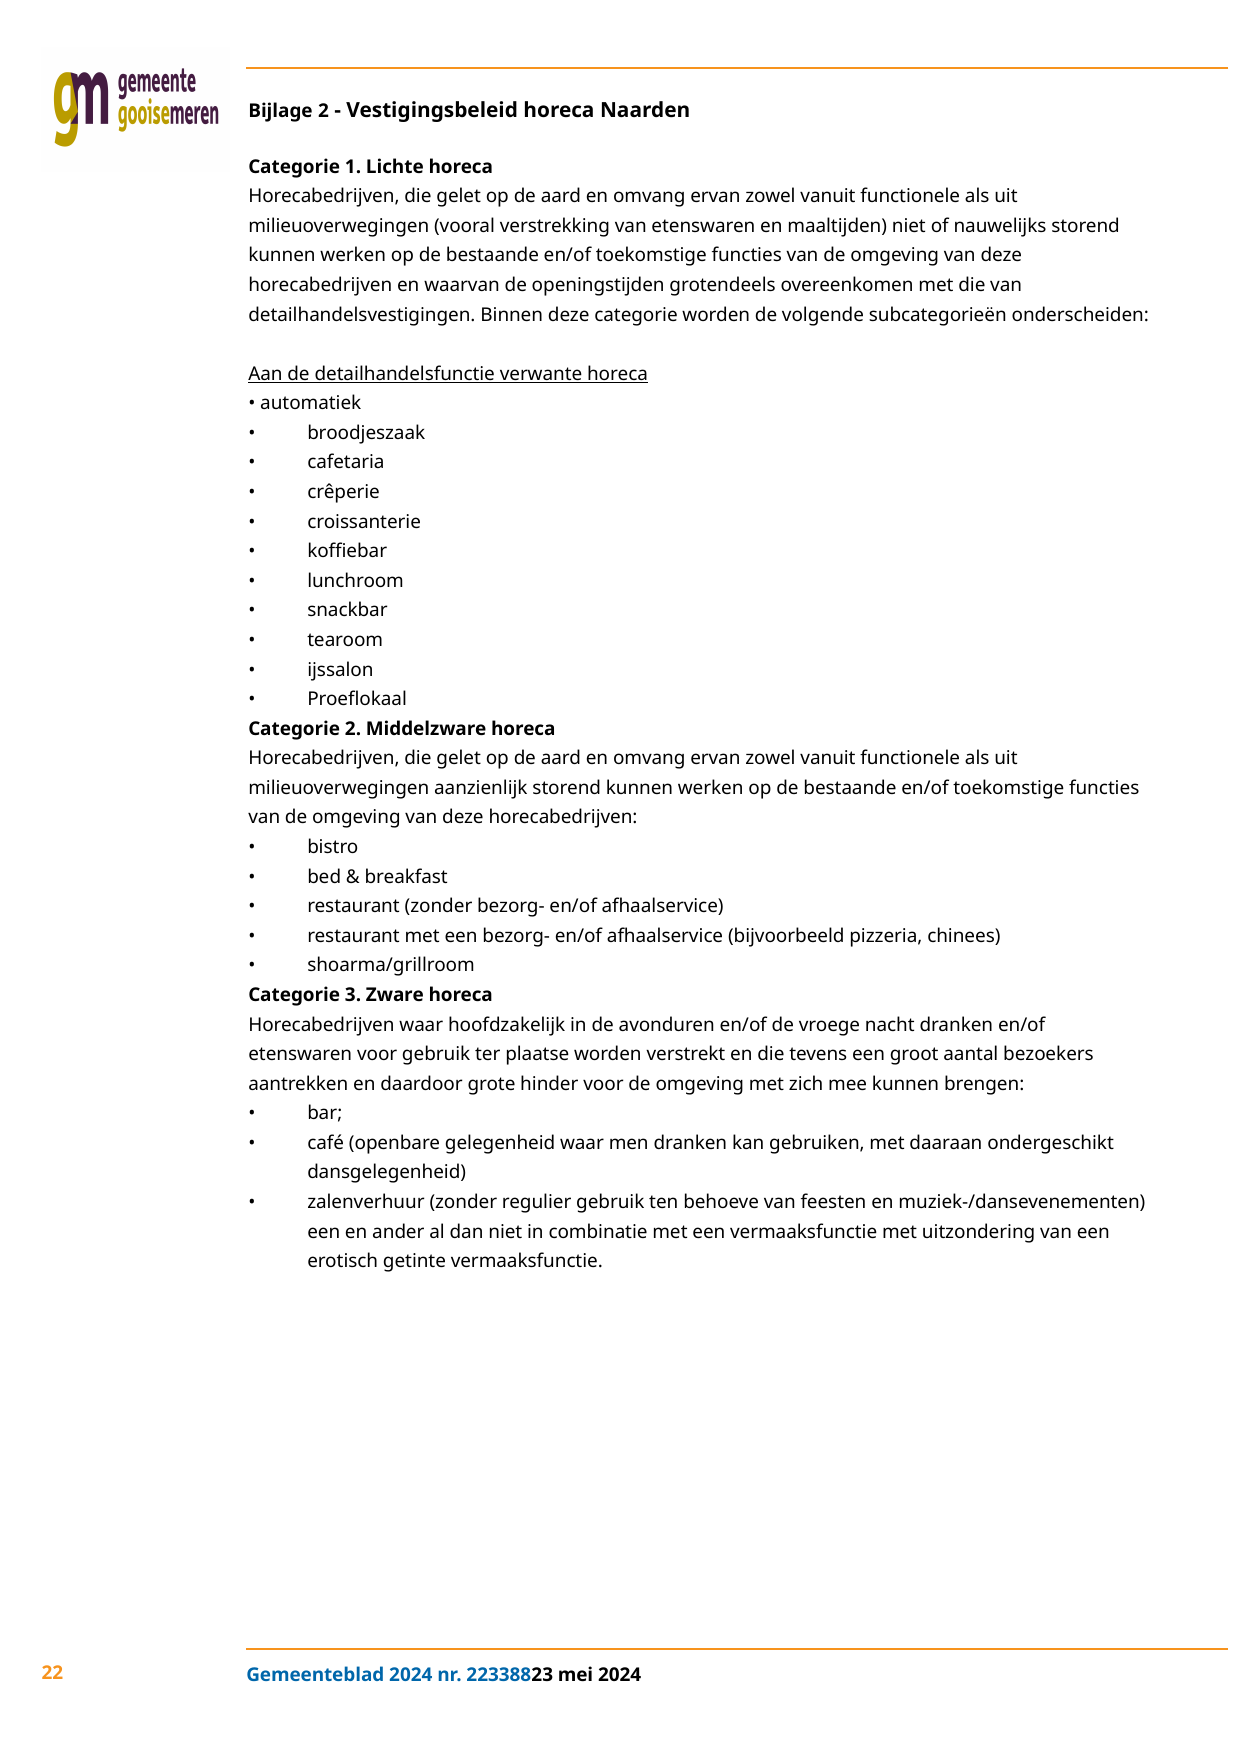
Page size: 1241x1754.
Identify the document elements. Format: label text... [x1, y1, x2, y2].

list tearoom [248, 626, 1152, 652]
list snackbar [248, 597, 1152, 622]
list restaurant met een bezorg- en/of afhaalservice (bijvoorbeeld pizzeria, chinees) [248, 922, 1152, 948]
text Horecabedrijven waar hoofdzakelijk in de avonduren en/of de vroege nacht dranken en/of etenswaren voor gebruik ter plaatse worden verstrekt en die tevens een groot aantal bezoekers aantrekken en daardoor grote hinder voor de omgeving met zich mee kunnen brengen: [248, 1011, 1152, 1096]
list crêperie [248, 478, 1152, 504]
list bed & breakfast [248, 863, 1152, 889]
list restaurant (zonder bezorg- en/of afhaalservice) [248, 892, 1152, 918]
list zalenverhuur (zonder regulier gebruik ten behoeve van feesten en muziek-/dansevenementen) een en ander al dan niet in combinatie met een vermaaksfunctie met uitzondering van een erotisch getinte vermaaksfunctie. [248, 1188, 1152, 1273]
list croissanterie [248, 508, 1152, 534]
list Proeflokaal [248, 685, 1152, 711]
text Aan de detailhandelsfunctie verwante horeca [248, 360, 1152, 386]
text Categorie 3. Zware horeca [248, 981, 1152, 1007]
text • automatiek [248, 389, 1152, 415]
list café (openbare gelegenheid waar men dranken kan gebruiken, met daaraan ondergeschikt dansgelegenheid) [248, 1129, 1152, 1184]
picture [41, 47, 231, 172]
list bistro [248, 833, 1152, 859]
text Bijlage 2 - Vestigingsbeleid horeca Naarden [248, 95, 1152, 123]
text Categorie 1. Lichte horeca [248, 153, 1152, 179]
text Horecabedrijven, die gelet op de aard en omvang ervan zowel vanuit functionele als uit milieuoverwegingen (vooral verstrekking van etenswaren en maaltijden) niet of nauwelijks storend kunnen werken op de bestaande en/of toekomstige functies van de omgeving van deze horecabedrijven en waarvan de openingstijden grotendeels overeenkomen met die van detailhandelsvestigingen. Binnen deze categorie worden de volgende subcategorieën onderscheiden: [248, 182, 1152, 327]
text Categorie 2. Middelzware horeca [248, 715, 1152, 741]
list ijssalon [248, 656, 1152, 682]
list koffiebar [248, 537, 1152, 563]
list lunchroom [248, 567, 1152, 593]
list broodjeszaak [248, 419, 1152, 445]
list cafetaria [248, 449, 1152, 474]
list shoarma/grillroom [248, 952, 1152, 977]
text Horecabedrijven, die gelet op de aard en omvang ervan zowel vanuit functionele als uit milieuoverwegingen aanzienlijk storend kunnen werken op de bestaande en/of toekomstige functies van de omgeving van deze horecabedrijven: [248, 744, 1152, 829]
list bar; [248, 1099, 1152, 1125]
